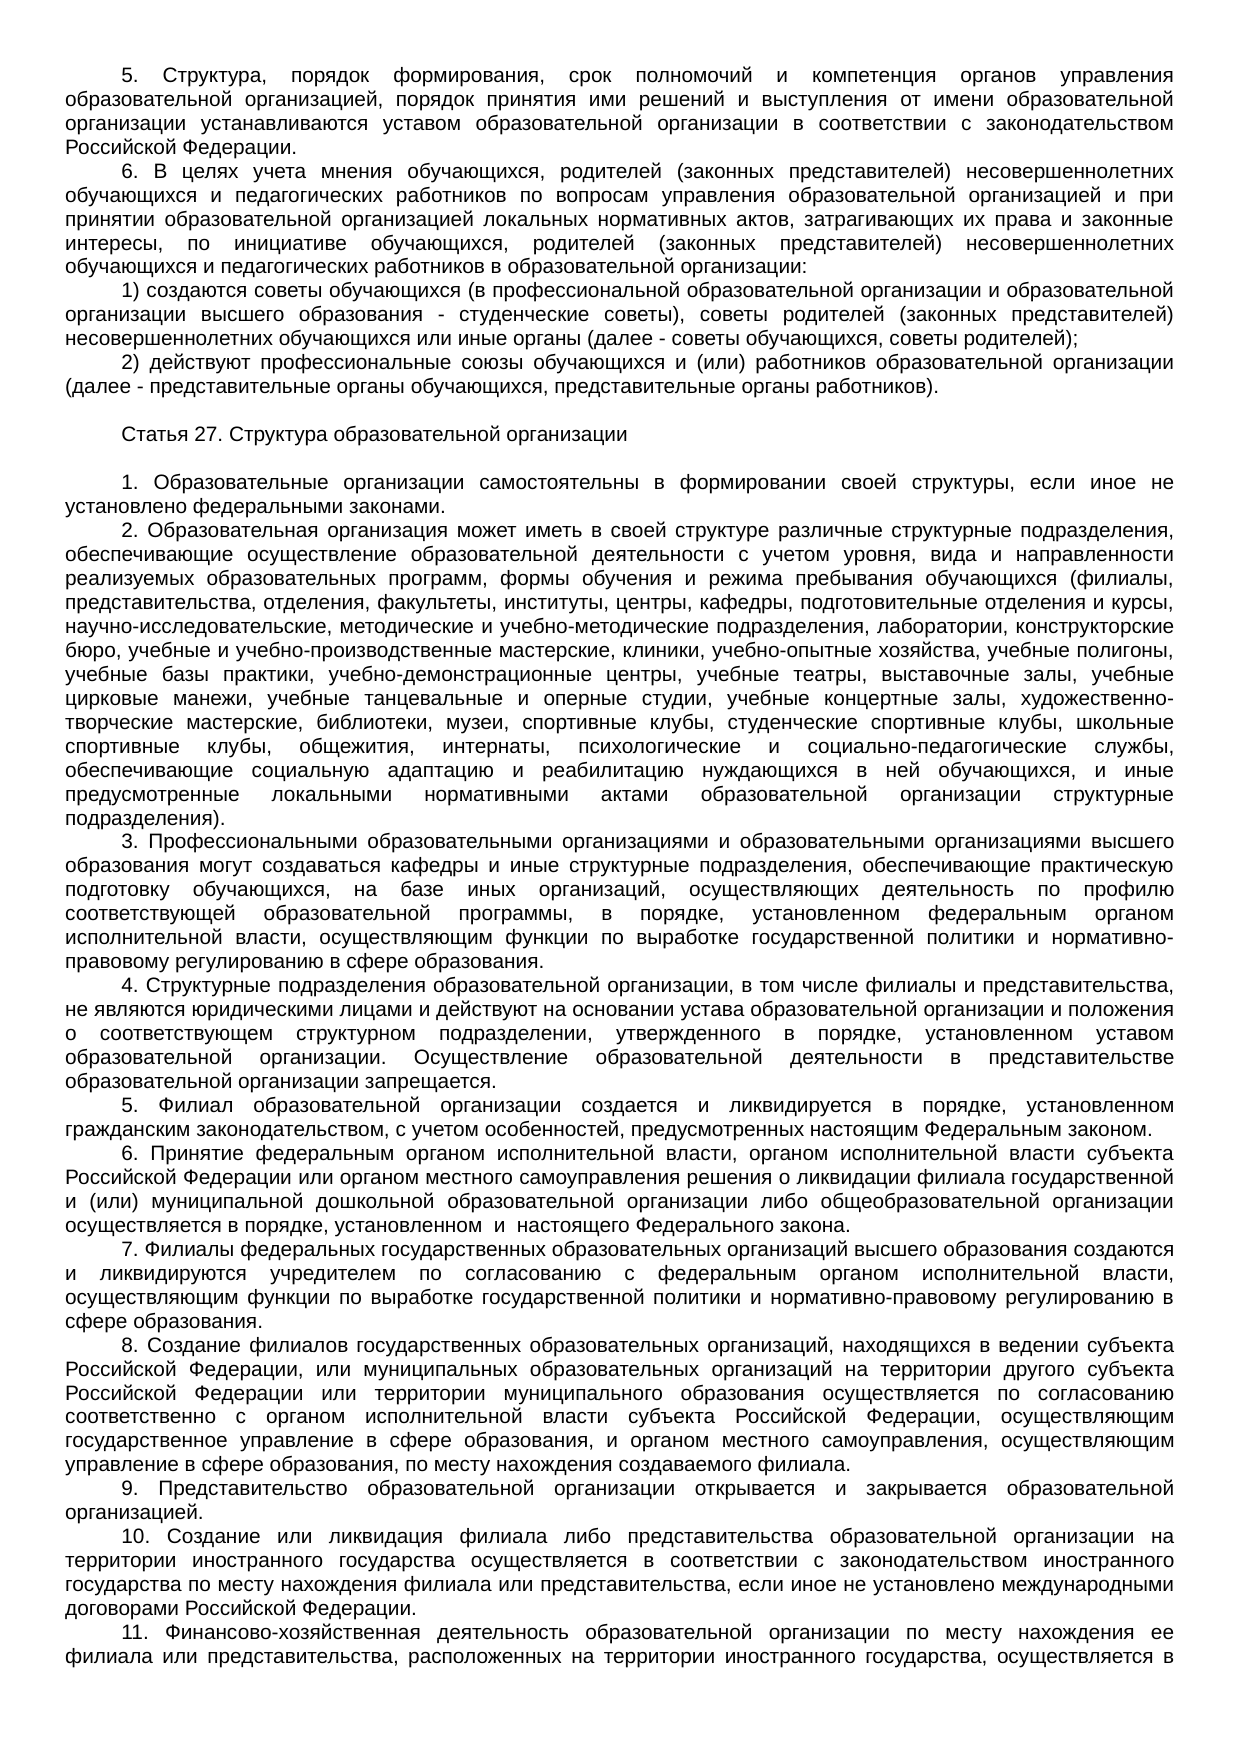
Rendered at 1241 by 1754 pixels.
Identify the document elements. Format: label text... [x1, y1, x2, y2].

text 7. Филиалы федеральных государственных образовательных организаций высшего образования создаются и ликвидируются учредителем по согласованию с федеральным органом исполнительной власти, осуществляющим функции по выработке государственной политики и нормативно-правовому регулированию в сфере образования. [65, 1237, 1175, 1332]
text 3. Профессиональными образовательными организациями и образовательными организациями высшего образования могут создаваться кафедры и иные структурные подразделения, обеспечивающие практическую подготовку обучающихся, на базе иных организаций, осуществляющих деятельность по профилю соответствующей образовательной программы, в порядке, установленном федеральным органом исполнительной власти, осуществляющим функции по выработке государственной политики и нормативно-правовому регулированию в сфере образования. [65, 829, 1175, 973]
text 2. Образовательная организация может иметь в своей структуре различные структурные подразделения, обеспечивающие осуществление образовательной деятельности с учетом уровня, вида и направленности реализуемых образовательных программ, формы обучения и режима пребывания обучающихся (филиалы, представительства, отделения, факультеты, институты, центры, кафедры, подготовительные отделения и курсы, научно-исследовательские, методические и учебно-методические подразделения, лаборатории, конструкторские бюро, учебные и учебно-производственные мастерские, клиники, учебно-опытные хозяйства, учебные полигоны, учебные базы практики, учебно-демонстрационные центры, учебные театры, выставочные залы, учебные цирковые манежи, учебные танцевальные и оперные студии, учебные концертные залы, художественно-творческие мастерские, библиотеки, музеи, спортивные клубы, студенческие спортивные клубы, школьные спортивные клубы, общежития, интернаты, психологические и социально-педагогические службы, обеспечивающие социальную адаптацию и реабилитацию нуждающихся в ней обучающихся, и иные предусмотренные локальными нормативными актами образовательной организации структурные подразделения). [65, 518, 1175, 829]
text 11. Финансово-хозяйственная деятельность образовательной организации по месту нахождения ее филиала или представительства, расположенных на территории иностранного государства, осуществляется в [65, 1620, 1175, 1668]
text 4. Структурные подразделения образовательной организации, в том числе филиалы и представительства, не являются юридическими лицами и действуют на основании устава образовательной организации и положения о соответствующем структурном подразделении, утвержденного в порядке, установленном уставом образовательной организации. Осуществление образовательной деятельности в представительстве образовательной организации запрещается. [65, 973, 1175, 1093]
text 10. Создание или ликвидация филиала либо представительства образовательной организации на территории иностранного государства осуществляется в соответствии с законодательством иностранного государства по месту нахождения филиала или представительства, если иное не установлено международными договорами Российской Федерации. [65, 1524, 1175, 1620]
text 5. Филиал образовательной организации создается и ликвидируется в порядке, установленном гражданским законодательством, с учетом особенностей, предусмотренных настоящим Федеральным законом. [65, 1093, 1175, 1141]
text 6. В целях учета мнения обучающихся, родителей (законных представителей) несовершеннолетних обучающихся и педагогических работников по вопросам управления образовательной организацией и при принятии образовательной организацией локальных нормативных актов, затрагивающих их права и законные интересы, по инициативе обучающихся, родителей (законных представителей) несовершеннолетних обучающихся и педагогических работников в образовательной организации: [65, 158, 1175, 278]
text 1. Образовательные организации самостоятельны в формировании своей структуры, если иное не установлено федеральными законами. [65, 470, 1175, 518]
text 5. Структура, порядок формирования, срок полномочий и компетенция органов управления образовательной организацией, порядок принятия ими решений и выступления от имени образовательной организации устанавливаются уставом образовательной организации в соответствии с законодательством Российской Федерации. [65, 63, 1175, 158]
text 2) действуют профессиональные союзы обучающихся и (или) работников образовательной организации (далее - представительные органы обучающихся, представительные органы работников). [65, 350, 1175, 398]
text 6. Принятие федеральным органом исполнительной власти, органом исполнительной власти субъекта Российской Федерации или органом местного самоуправления решения о ликвидации филиала государственной и (или) муниципальной дошкольной образовательной организации либо общеобразовательной организации осуществляется в порядке, установленном и настоящего Федерального закона. [65, 1141, 1175, 1237]
text 8. Создание филиалов государственных образовательных организаций, находящихся в ведении субъекта Российской Федерации, или муниципальных образовательных организаций на территории другого субъекта Российской Федерации или территории муниципального образования осуществляется по согласованию соответственно с органом исполнительной власти субъекта Российской Федерации, осуществляющим государственное управление в сфере образования, и органом местного самоуправления, осуществляющим управление в сфере образования, по месту нахождения создаваемого филиала. [65, 1332, 1175, 1476]
text 9. Представительство образовательной организации открывается и закрывается образовательной организацией. [65, 1476, 1175, 1524]
text Статья 27. Структура образовательной организации [65, 422, 1175, 446]
text 1) создаются советы обучающихся (в профессиональной образовательной организации и образовательной организации высшего образования - студенческие советы), советы родителей (законных представителей) несовершеннолетних обучающихся или иные органы (далее - советы обучающихся, советы родителей); [65, 278, 1175, 350]
